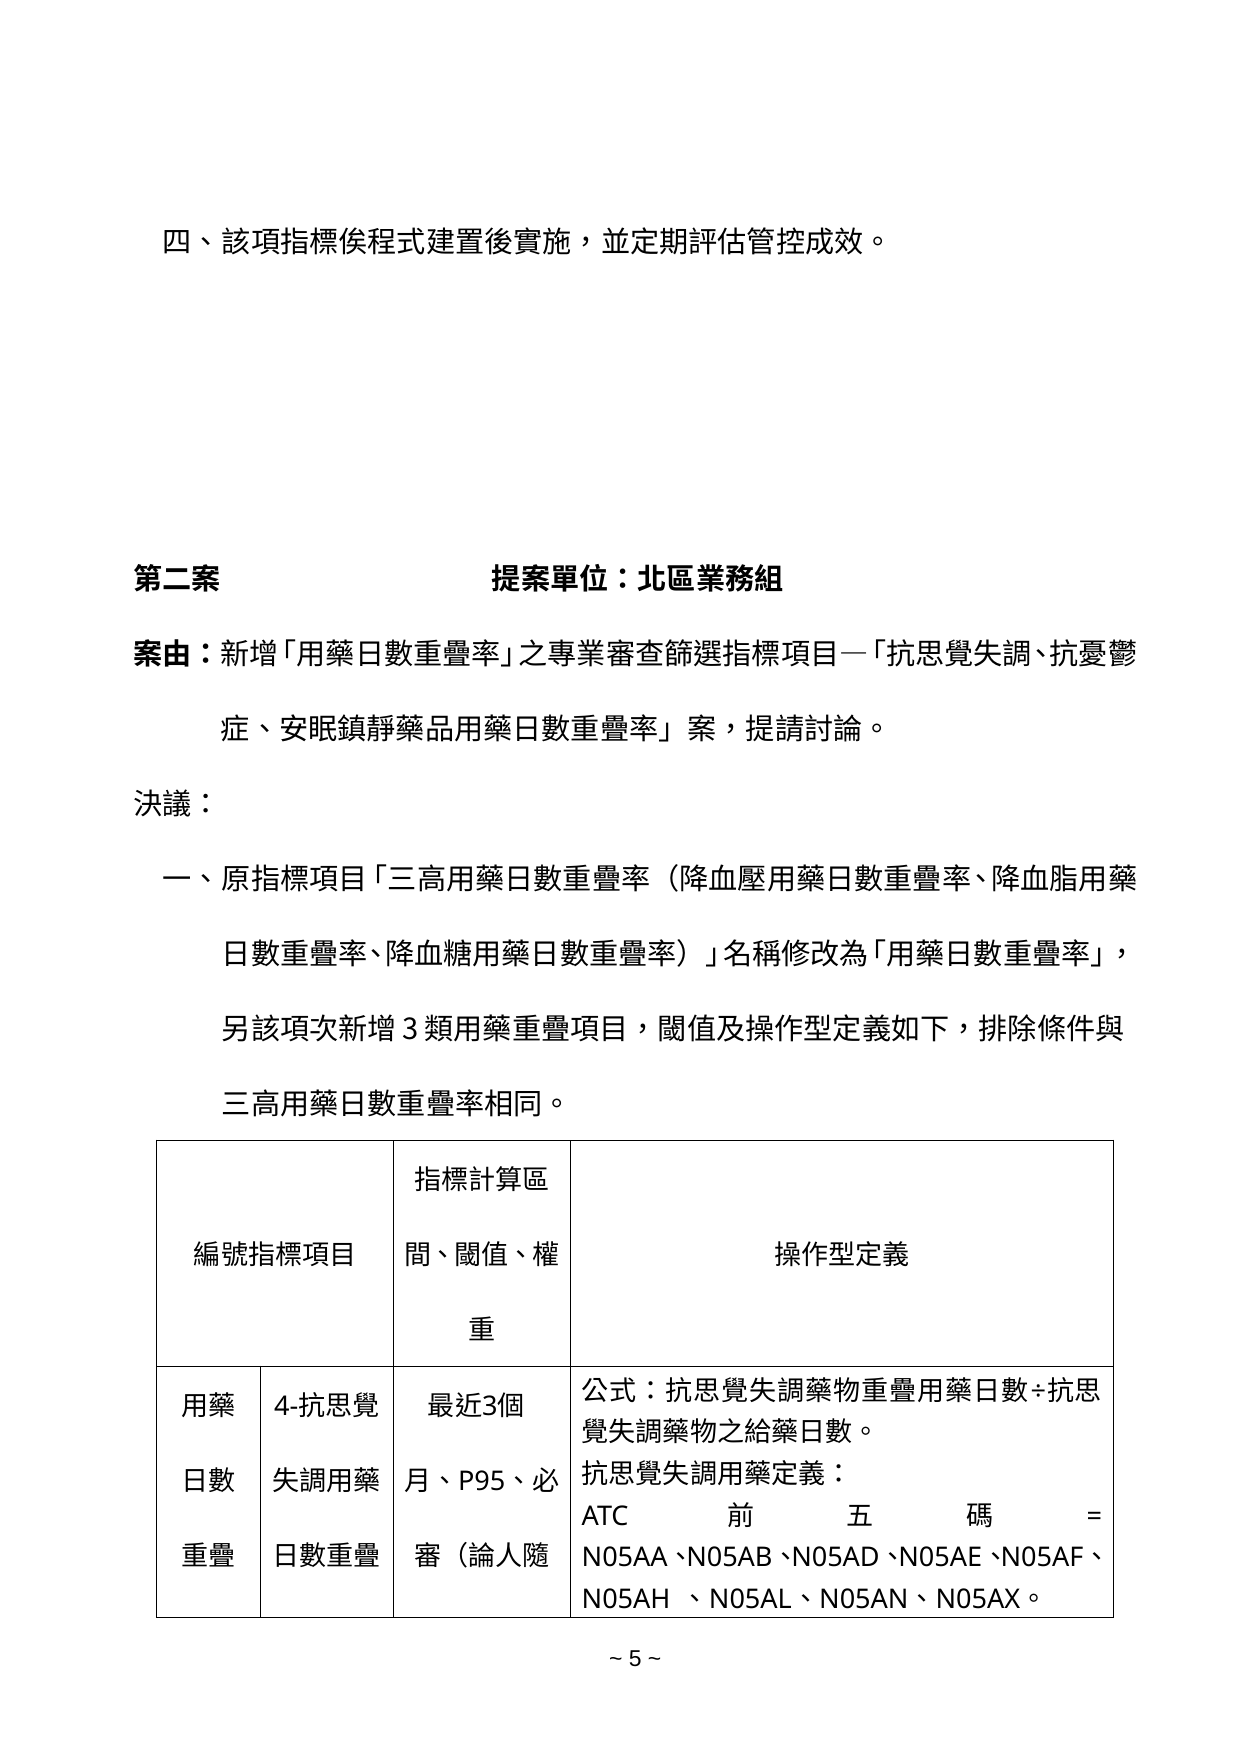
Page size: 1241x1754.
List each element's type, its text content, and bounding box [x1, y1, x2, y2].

text 決議： [133, 764, 1137, 839]
table_header 操作型定義 [571, 1141, 1113, 1366]
list 原指標項目「三高用藥日數重疊率（降血壓用藥日數重疊率、降血脂用藥日數重疊率、降血糖用藥日數重疊率）」名稱修改為「用藥日數重疊率」，另該項次新增3類用藥重疊項目，閾值及操作型定義如下，排除條件與三高用藥日數重疊率相同。 [162, 839, 1137, 1139]
table_cell 公式：抗思覺失調藥物重疊用藥日數÷抗思覺失調藥物之給藥日數。 抗思覺失調用藥定義： ATC前五碼= N05AA、N05AB、N05AD、N05AE、N05AF、N05AH、N05AL、N05AN、N05AX。 [571, 1367, 1113, 1617]
table_header 編號指標項目 [157, 1141, 393, 1366]
table_cell 用藥日數重疊 [157, 1367, 260, 1617]
text 第二案 提案單位：北區業務組 [133, 539, 1137, 614]
table_cell 最近3個月、P95、必審（論人隨 [394, 1367, 570, 1617]
table_cell 4-抗思覺失調用藥日數重疊 [261, 1367, 393, 1617]
text 案由：新增「用藥日數重疊率」之專業審查篩選指標項目—「抗思覺失調、抗憂鬱症、安眠鎮靜藥品用藥日數重疊率」案，提請討論。 [133, 614, 1137, 764]
table_header 指標計算區間、閾值、權重 [394, 1141, 570, 1366]
list 該項指標俟程式建置後實施，並定期評估管控成效。 [162, 202, 1137, 277]
